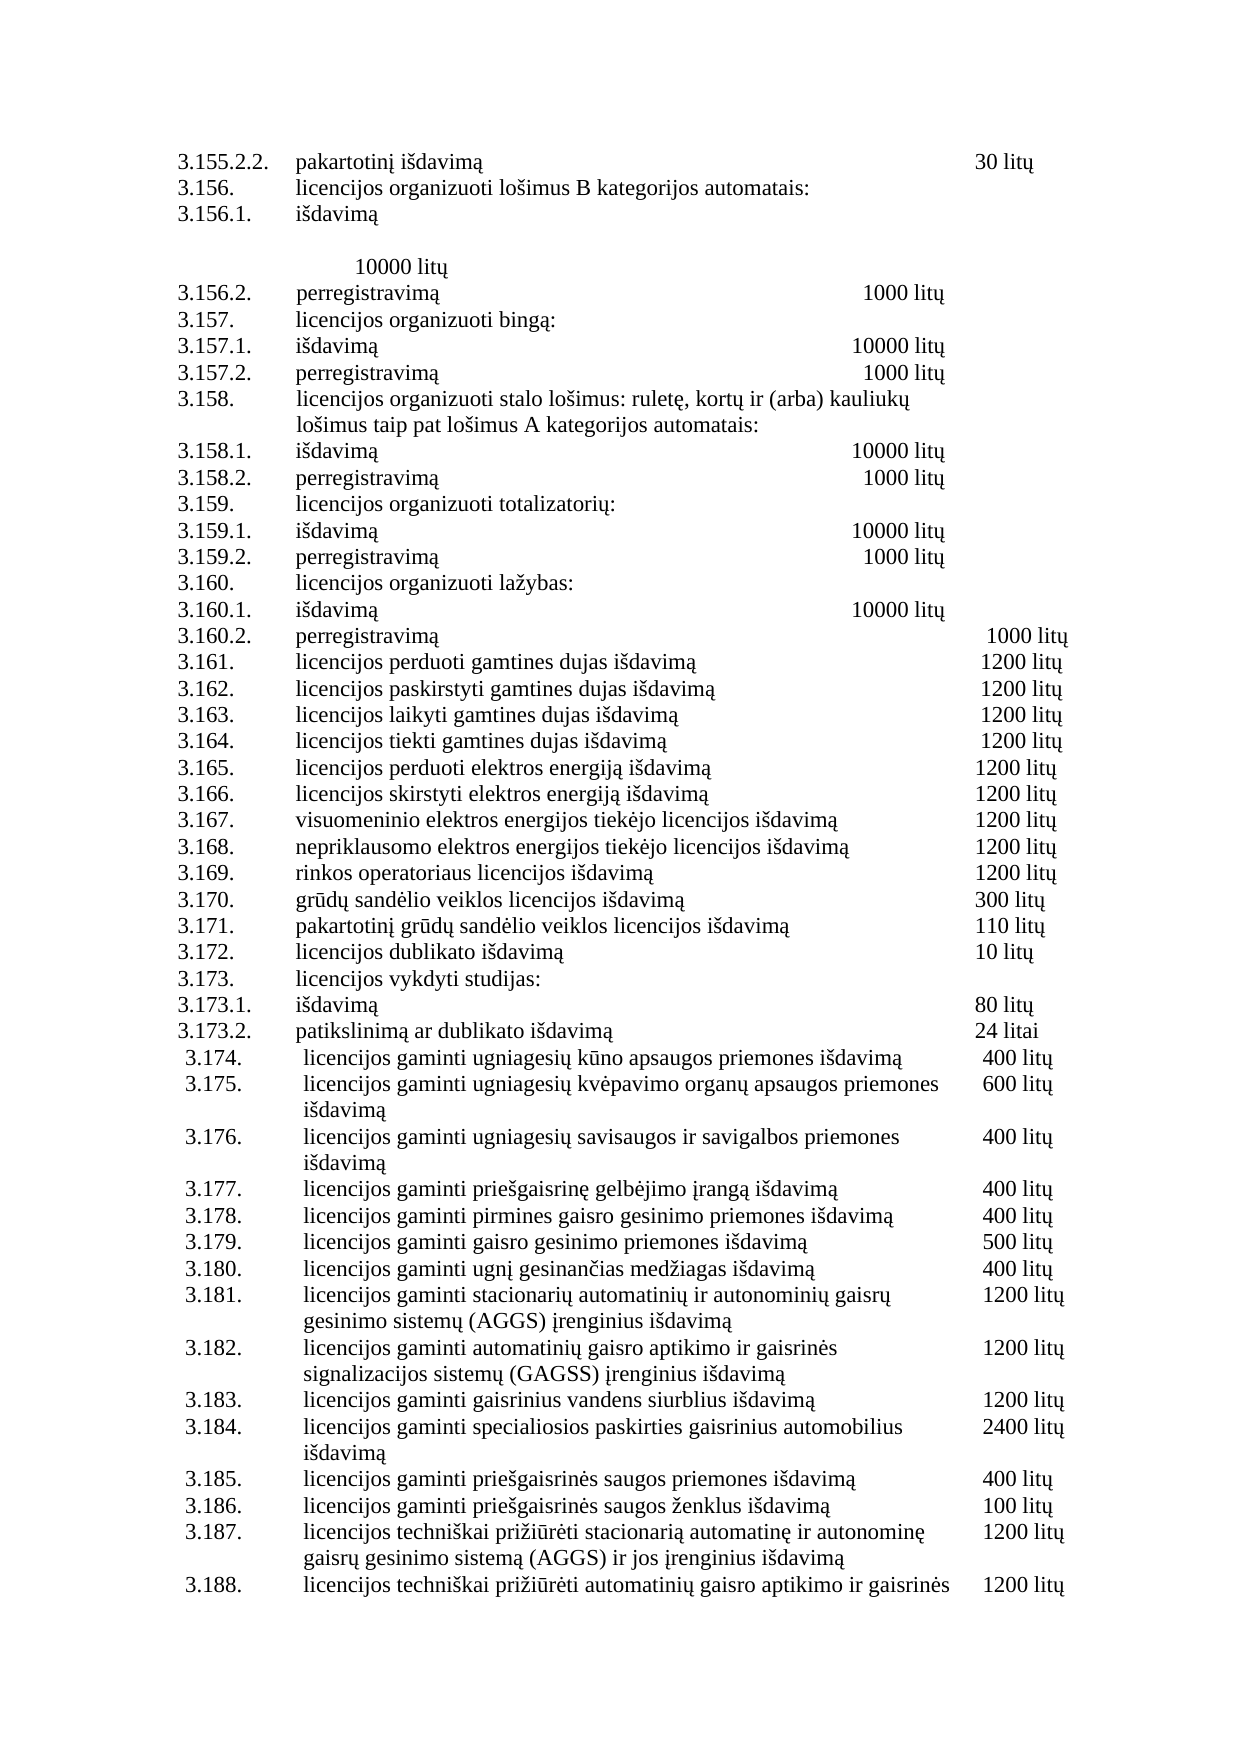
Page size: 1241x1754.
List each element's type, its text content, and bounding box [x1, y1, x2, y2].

text 3.158.1. išdavimą 10000 litų [177, 438, 945, 464]
text 3.168. nepriklausomo elektros energijos tiekėjo licencijos išdavimą 1200 litų [177, 833, 1122, 859]
table_cell licencijos gaminti priešgaisrinę gelbėjimo įrangą išdavimą [292, 1176, 971, 1202]
table_cell 400 litų [971, 1465, 1144, 1492]
table_cell 400 litų [971, 1176, 1144, 1202]
table_cell 3.176. [174, 1123, 292, 1176]
table_cell licencijos gaminti ugniagesių savisaugos ir savigalbos priemones išdavimą [292, 1123, 971, 1176]
table_cell 3.179. [174, 1228, 292, 1254]
table_cell 3.180. [174, 1255, 292, 1281]
text 3.160.1. išdavimą 10000 litų [177, 596, 945, 622]
table_cell licencijos techniškai prižiūrėti stacionarią automatinę ir autonominę gaisrų gesinimo sistemą (AGGS) ir jos įrenginius išdavimą [292, 1518, 971, 1571]
text 3.170. grūdų sandėlio veiklos licencijos išdavimą 300 litų [177, 886, 1122, 912]
table_cell licencijos gaminti gaisro gesinimo priemones išdavimą [292, 1228, 971, 1254]
table_cell 400 litų [971, 1123, 1144, 1176]
text 3.157.2. perregistravimą 1000 litų [177, 358, 945, 385]
table_cell licencijos gaminti ugniagesių kvėpavimo organų apsaugos priemones išdavimą [292, 1070, 971, 1123]
table_cell 600 litų [971, 1070, 1144, 1123]
text 3.156.1. išdavimą 10000 litų [177, 200, 974, 279]
text 3.173. licencijos vykdyti studijas: [177, 965, 1122, 991]
text 3.166. licencijos skirstyti elektros energiją išdavimą 1200 litų [177, 780, 1122, 807]
table_cell licencijos gaminti gaisrinius vandens siurblius išdavimą [292, 1386, 971, 1413]
text 3.159. licencijos organizuoti totalizatorių: [177, 490, 945, 517]
text 3.159.2. perregistravimą 1000 litų [177, 543, 945, 569]
table_cell 1200 litų [971, 1386, 1144, 1413]
table_cell 3.178. [174, 1202, 292, 1228]
text 3.158.2. perregistravimą 1000 litų [177, 464, 945, 490]
table_cell 3.188. [174, 1571, 292, 1597]
text 3.157. licencijos organizuoti bingą: [177, 306, 945, 332]
text 3.163. licencijos laikyti gamtines dujas išdavimą 1200 litų [177, 701, 1122, 727]
table_cell 1200 litų [971, 1571, 1144, 1597]
text 3.164. licencijos tiekti gamtines dujas išdavimą 1200 litų [177, 727, 1122, 754]
list licencijos organizuoti stalo lošimus: ruletę, kortų ir (arba) kauliukų [177, 385, 945, 411]
table_cell licencijos gaminti priešgaisrinės saugos priemones išdavimą [292, 1465, 971, 1492]
table_cell 3.184. [174, 1413, 292, 1465]
table_cell 1200 litų [971, 1281, 1144, 1334]
table_header licencijos gaminti ugniagesių kūno apsaugos priemones išdavimą [292, 1044, 971, 1070]
table_cell 1200 litų [971, 1518, 1144, 1571]
text 3.160.2. perregistravimą 1000 litų [177, 622, 1122, 648]
table_cell 3.187. [174, 1518, 292, 1571]
text 3.162. licencijos paskirstyti gamtines dujas išdavimą 1200 litų [177, 675, 1122, 701]
text 3.167. visuomeninio elektros energijos tiekėjo licencijos išdavimą 1200 litų [177, 807, 1122, 833]
table_cell 3.186. [174, 1492, 292, 1518]
text 3.165. licencijos perduoti elektros energiją išdavimą 1200 litų [177, 754, 1122, 780]
table_cell 3.183. [174, 1386, 292, 1413]
text 3.161. licencijos perduoti gamtines dujas išdavimą 1200 litų [177, 648, 1122, 675]
table_cell licencijos gaminti priešgaisrinės saugos ženklus išdavimą [292, 1492, 971, 1518]
table_cell licencijos gaminti specialiosios paskirties gaisrinius automobilius išdavimą [292, 1413, 971, 1465]
table_cell 3.177. [174, 1176, 292, 1202]
table_cell 2400 litų [971, 1413, 1144, 1465]
text 3.172. licencijos dublikato išdavimą 10 litų [177, 938, 1122, 965]
text 3.173.1. išdavimą 80 litų [177, 991, 1122, 1017]
table_cell 400 litų [971, 1255, 1144, 1281]
table_cell 3.175. [174, 1070, 292, 1123]
table_cell licencijos gaminti pirmines gaisro gesinimo priemones išdavimą [292, 1202, 971, 1228]
table_cell 3.185. [174, 1465, 292, 1492]
text 3.171. pakartotinį grūdų sandėlio veiklos licencijos išdavimą 110 litų [177, 912, 1122, 938]
text 3.169. rinkos operatoriaus licencijos išdavimą 1200 litų [177, 859, 1122, 886]
text 3.173.2. patikslinimą ar dublikato išdavimą 24 litai [177, 1017, 1122, 1044]
text 3.155.2.2. pakartotinį išdavimą 30 litų [177, 148, 1122, 174]
text 3.160. licencijos organizuoti lažybas: [177, 569, 945, 596]
table_cell 1200 litų [971, 1334, 1144, 1386]
table_header 400 litų [971, 1044, 1144, 1070]
text 3.156. licencijos organizuoti lošimus B kategorijos automatais: [177, 174, 945, 200]
table_cell 400 litų [971, 1202, 1144, 1228]
table_cell 3.181. [174, 1281, 292, 1334]
table_cell licencijos gaminti stacionarių automatinių ir autonominių gaisrų gesinimo sistemų (AGGS) įrenginius išdavimą [292, 1281, 971, 1334]
table_cell licencijos gaminti automatinių gaisro aptikimo ir gaisrinės signalizacijos sistemų (GAGSS) įrenginius išdavimą [292, 1334, 971, 1386]
table_cell 3.182. [174, 1334, 292, 1386]
table_cell licencijos techniškai prižiūrėti automatinių gaisro aptikimo ir gaisrinės [292, 1571, 971, 1597]
table_cell 500 litų [971, 1228, 1144, 1254]
text lošimus taip pat lošimus A kategorijos automatais: [296, 411, 945, 438]
text 3.159.1. išdavimą 10000 litų [177, 517, 945, 543]
list perregistravimą 1000 litų [177, 279, 1093, 306]
table_header 3.174. [174, 1044, 292, 1070]
table_cell licencijos gaminti ugnį gesinančias medžiagas išdavimą [292, 1255, 971, 1281]
text 3.157.1. išdavimą 10000 litų [177, 332, 945, 358]
table_cell 100 litų [971, 1492, 1144, 1518]
